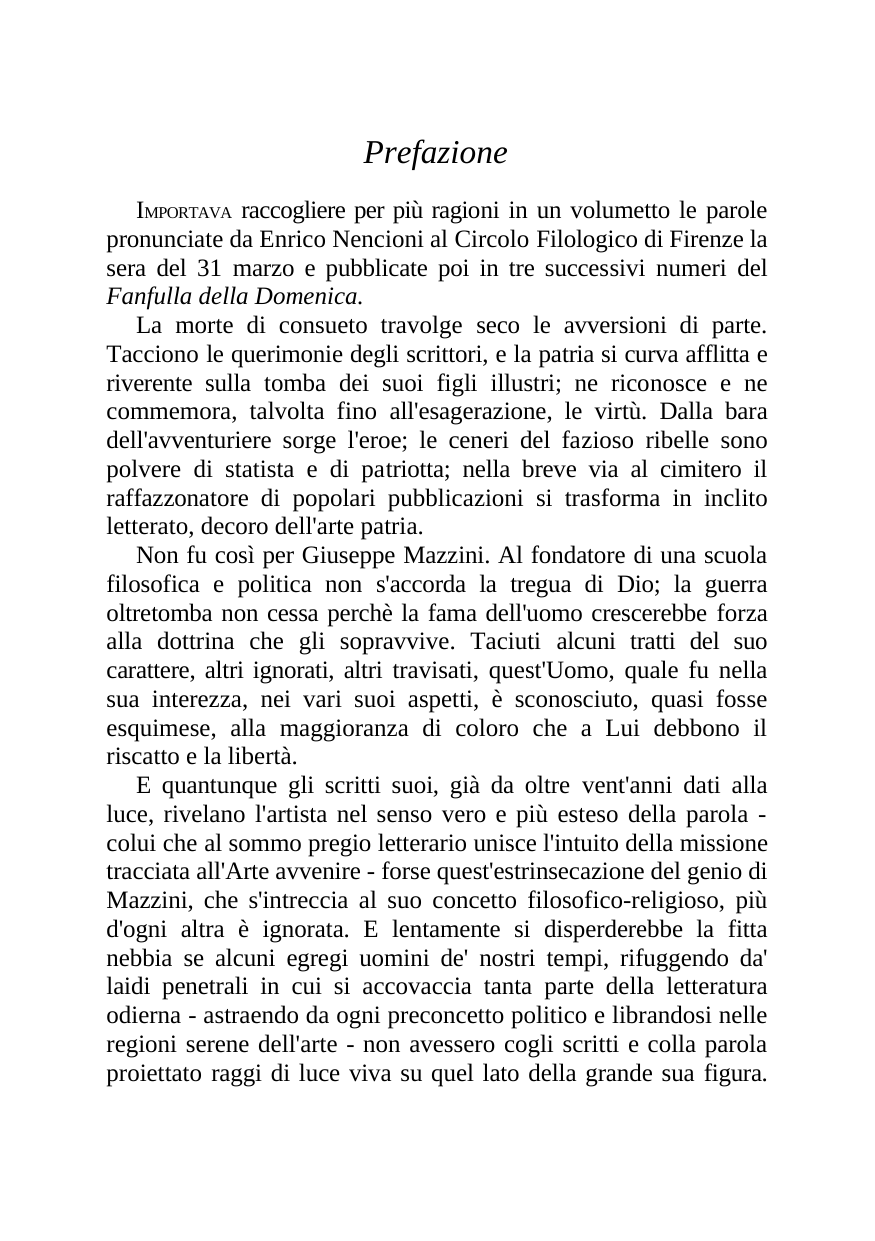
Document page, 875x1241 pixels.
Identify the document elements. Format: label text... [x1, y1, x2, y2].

text E quantunque gli scritti suoi, già da oltre vent'anni dati alla luce, rivelano l'artista nel senso vero e più esteso della parola - colui che al sommo pregio letterario unisce l'intuito della missione tracciata all'Arte avvenire - forse quest'estrinsecazione del genio di Mazzini, che s'intreccia al suo concetto filosofico-religioso, più d'ogni altra è ignorata. E lentamente si disperderebbe la fitta nebbia se alcuni egregi uomini de' nostri tempi, rifuggendo da' laidi penetrali in cui si accovaccia tanta parte della letteratura odierna - astraendo da ogni preconcetto politico e librandosi nelle regioni serene dell'arte - non avessero cogli scritti e colla parola proiettato raggi di luce viva su quel lato della grande sua figura. [106, 770, 768, 1086]
subtitle Prefazione [106, 133, 768, 171]
text Importava raccogliere per più ragioni in un volumetto le parole pronunciate da Enrico Nencioni al Circolo Filologico di Firenze la sera del 31 marzo e pubblicate poi in tre successivi numeri del Fanfulla della Domenica. [106, 195, 768, 310]
text Non fu così per Giuseppe Mazzini. Al fondatore di una scuola filosofica e politica non s'accorda la tregua di Dio; la guerra oltretomba non cessa perchè la fama dell'uomo crescerebbe forza alla dottrina che gli sopravvive. Taciuti alcuni tratti del suo carattere, altri ignorati, altri travisati, quest'Uomo, quale fu nella sua interezza, nei vari suoi aspetti, è sconosciuto, quasi fosse esquimese, alla maggioranza di coloro che a Lui debbono il riscatto e la libertà. [106, 540, 768, 770]
text La morte di consueto travolge seco le avversioni di parte. Tacciono le querimonie degli scrittori, e la patria si curva afflitta e riverente sulla tomba dei suoi figli illustri; ne riconosce e ne commemora, talvolta fino all'esagerazione, le virtù. Dalla bara dell'avventuriere sorge l'eroe; le ceneri del fazioso ribelle sono polvere di statista e di patriotta; nella breve via al cimitero il raffazzonatore di popolari pubblicazioni si trasforma in inclito letterato, decoro dell'arte patria. [106, 310, 768, 540]
